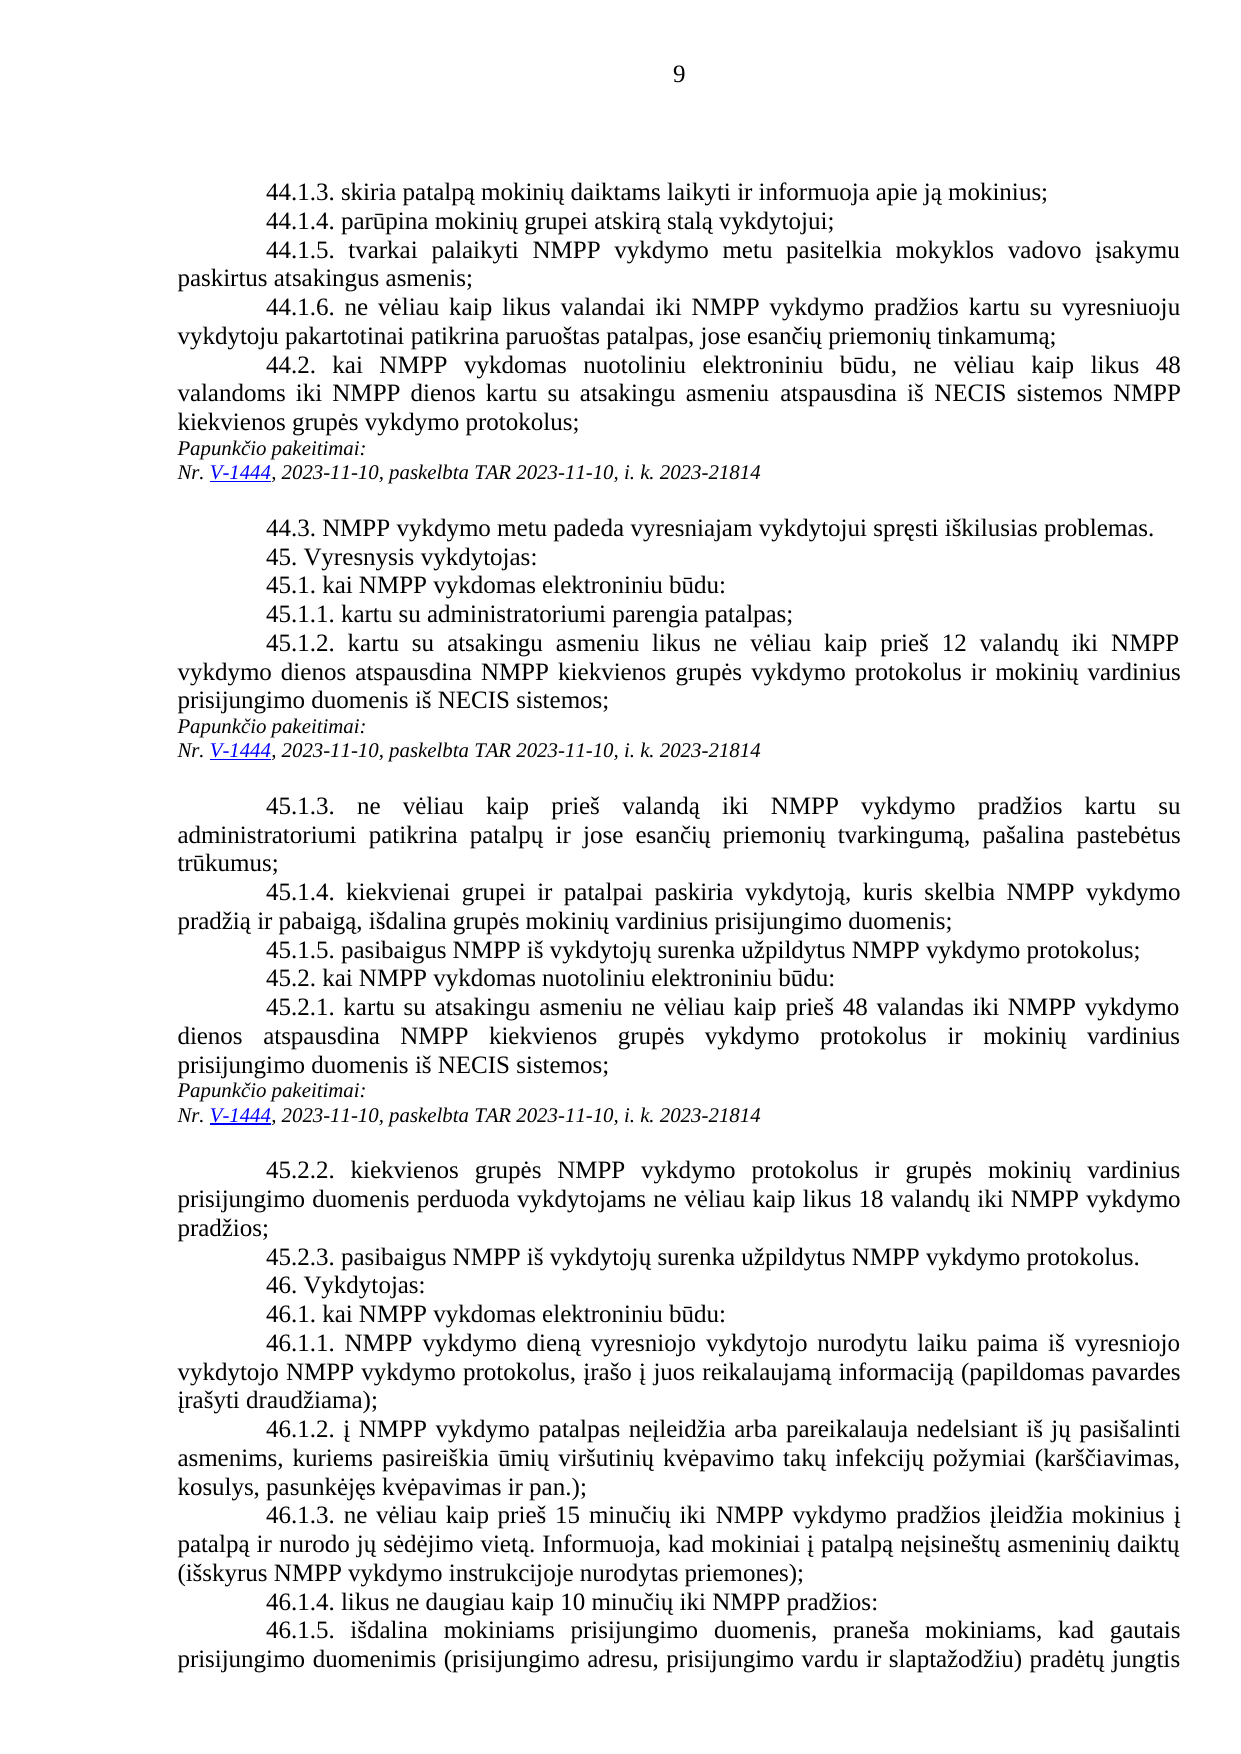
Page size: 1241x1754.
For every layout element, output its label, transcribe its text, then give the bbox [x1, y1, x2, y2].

text 46.1.3. ne vėliau kaip prieš 15 minučių iki NMPP vykdymo pradžios įleidžia mokinius į patalpą ir nurodo jų sėdėjimo vietą. Informuoja, kad mokiniai į patalpą neįsineštų asmeninių daiktų (išskyrus NMPP vykdymo instrukcijoje nurodytas priemones); [177, 1500, 1181, 1587]
text 44.1.4. parūpina mokinių grupei atskirą stalą vykdytojui; [177, 206, 1181, 235]
text 46.1.5. išdalina mokiniams prisijungimo duomenis, praneša mokiniams, kad gautais prisijungimo duomenimis (prisijungimo adresu, prisijungimo vardu ir slaptažodžiu) pradėtų jungtis [177, 1615, 1181, 1673]
text 45.1.3. ne vėliau kaip prieš valandą iki NMPP vykdymo pradžios kartu su administratoriumi patikrina patalpų ir jose esančių priemonių tvarkingumą, pašalina pastebėtus trūkumus; [177, 791, 1181, 877]
text 46.1.2. į NMPP vykdymo patalpas neįleidžia arba pareikalauja nedelsiant iš jų pasišalinti asmenims, kuriems pasireiškia ūmių viršutinių kvėpavimo takų infekcijų požymiai (karščiavimas, kosulys, pasunkėjęs kvėpavimas ir pan.); [177, 1414, 1181, 1500]
text Papunkčio pakeitimai: [177, 1078, 1181, 1102]
text 45.1.5. pasibaigus NMPP iš vykdytojų surenka užpildytus NMPP vykdymo protokolus; [177, 935, 1181, 963]
text 46.1.4. likus ne daugiau kaip 10 minučių iki NMPP pradžios: [177, 1587, 1181, 1615]
text 44.1.6. ne vėliau kaip likus valandai iki NMPP vykdymo pradžios kartu su vyresniuoju vykdytoju pakartotinai patikrina paruoštas patalpas, jose esančių priemonių tinkamumą; [177, 292, 1181, 350]
text 45.1.1. kartu su administratoriumi parengia patalpas; [177, 599, 1181, 628]
text 45.1.4. kiekvienai grupei ir patalpai paskiria vykdytoją, kuris skelbia NMPP vykdymo pradžią ir pabaigą, išdalina grupės mokinių vardinius prisijungimo duomenis; [177, 877, 1181, 935]
text 45.2. kai NMPP vykdomas nuotoliniu elektroniniu būdu: [177, 963, 1181, 992]
text Nr. V-1444, 2023-11-10, paskelbta TAR 2023-11-10, i. k. 2023-21814 [177, 738, 1181, 762]
text Papunkčio pakeitimai: [177, 436, 1181, 460]
text Nr. V-1444, 2023-11-10, paskelbta TAR 2023-11-10, i. k. 2023-21814 [177, 1102, 1181, 1127]
text 44.1.3. skiria patalpą mokinių daiktams laikyti ir informuoja apie ją mokinius; [177, 177, 1181, 206]
text 46.1. kai NMPP vykdomas elektroniniu būdu: [177, 1299, 1181, 1328]
text 44.2. kai NMPP vykdomas nuotoliniu elektroniniu būdu, ne vėliau kaip likus 48 valandoms iki NMPP dienos kartu su atsakingu asmeniu atspausdina iš NECIS sistemos NMPP kiekvienos grupės vykdymo protokolus; [177, 350, 1181, 436]
text 44.3. NMPP vykdymo metu padeda vyresniajam vykdytojui spręsti iškilusias problemas. [177, 513, 1181, 542]
text 44.1.5. tvarkai palaikyti NMPP vykdymo metu pasitelkia mokyklos vadovo įsakymu paskirtus atsakingus asmenis; [177, 235, 1181, 292]
text 45.2.3. pasibaigus NMPP iš vykdytojų surenka užpildytus NMPP vykdymo protokolus. [177, 1242, 1181, 1270]
text 45.1.2. kartu su atsakingu asmeniu likus ne vėliau kaip prieš 12 valandų iki NMPP vykdymo dienos atspausdina NMPP kiekvienos grupės vykdymo protokolus ir mokinių vardinius prisijungimo duomenis iš NECIS sistemos; [177, 628, 1181, 714]
text 46.1.1. NMPP vykdymo dieną vyresniojo vykdytojo nurodytu laiku paima iš vyresniojo vykdytojo NMPP vykdymo protokolus, įrašo į juos reikalaujamą informaciją (papildomas pavardes įrašyti draudžiama); [177, 1328, 1181, 1414]
text 45.2.1. kartu su atsakingu asmeniu ne vėliau kaip prieš 48 valandas iki NMPP vykdymo dienos atspausdina NMPP kiekvienos grupės vykdymo protokolus ir mokinių vardinius prisijungimo duomenis iš NECIS sistemos; [177, 992, 1181, 1078]
text 45. Vyresnysis vykdytojas: [177, 542, 1181, 570]
text 46. Vykdytojas: [177, 1270, 1181, 1299]
text 45.1. kai NMPP vykdomas elektroniniu būdu: [177, 570, 1181, 599]
text Papunkčio pakeitimai: [177, 714, 1181, 738]
text Nr. V-1444, 2023-11-10, paskelbta TAR 2023-11-10, i. k. 2023-21814 [177, 460, 1181, 484]
text 45.2.2. kiekvienos grupės NMPP vykdymo protokolus ir grupės mokinių vardinius prisijungimo duomenis perduoda vykdytojams ne vėliau kaip likus 18 valandų iki NMPP vykdymo pradžios; [177, 1155, 1181, 1242]
